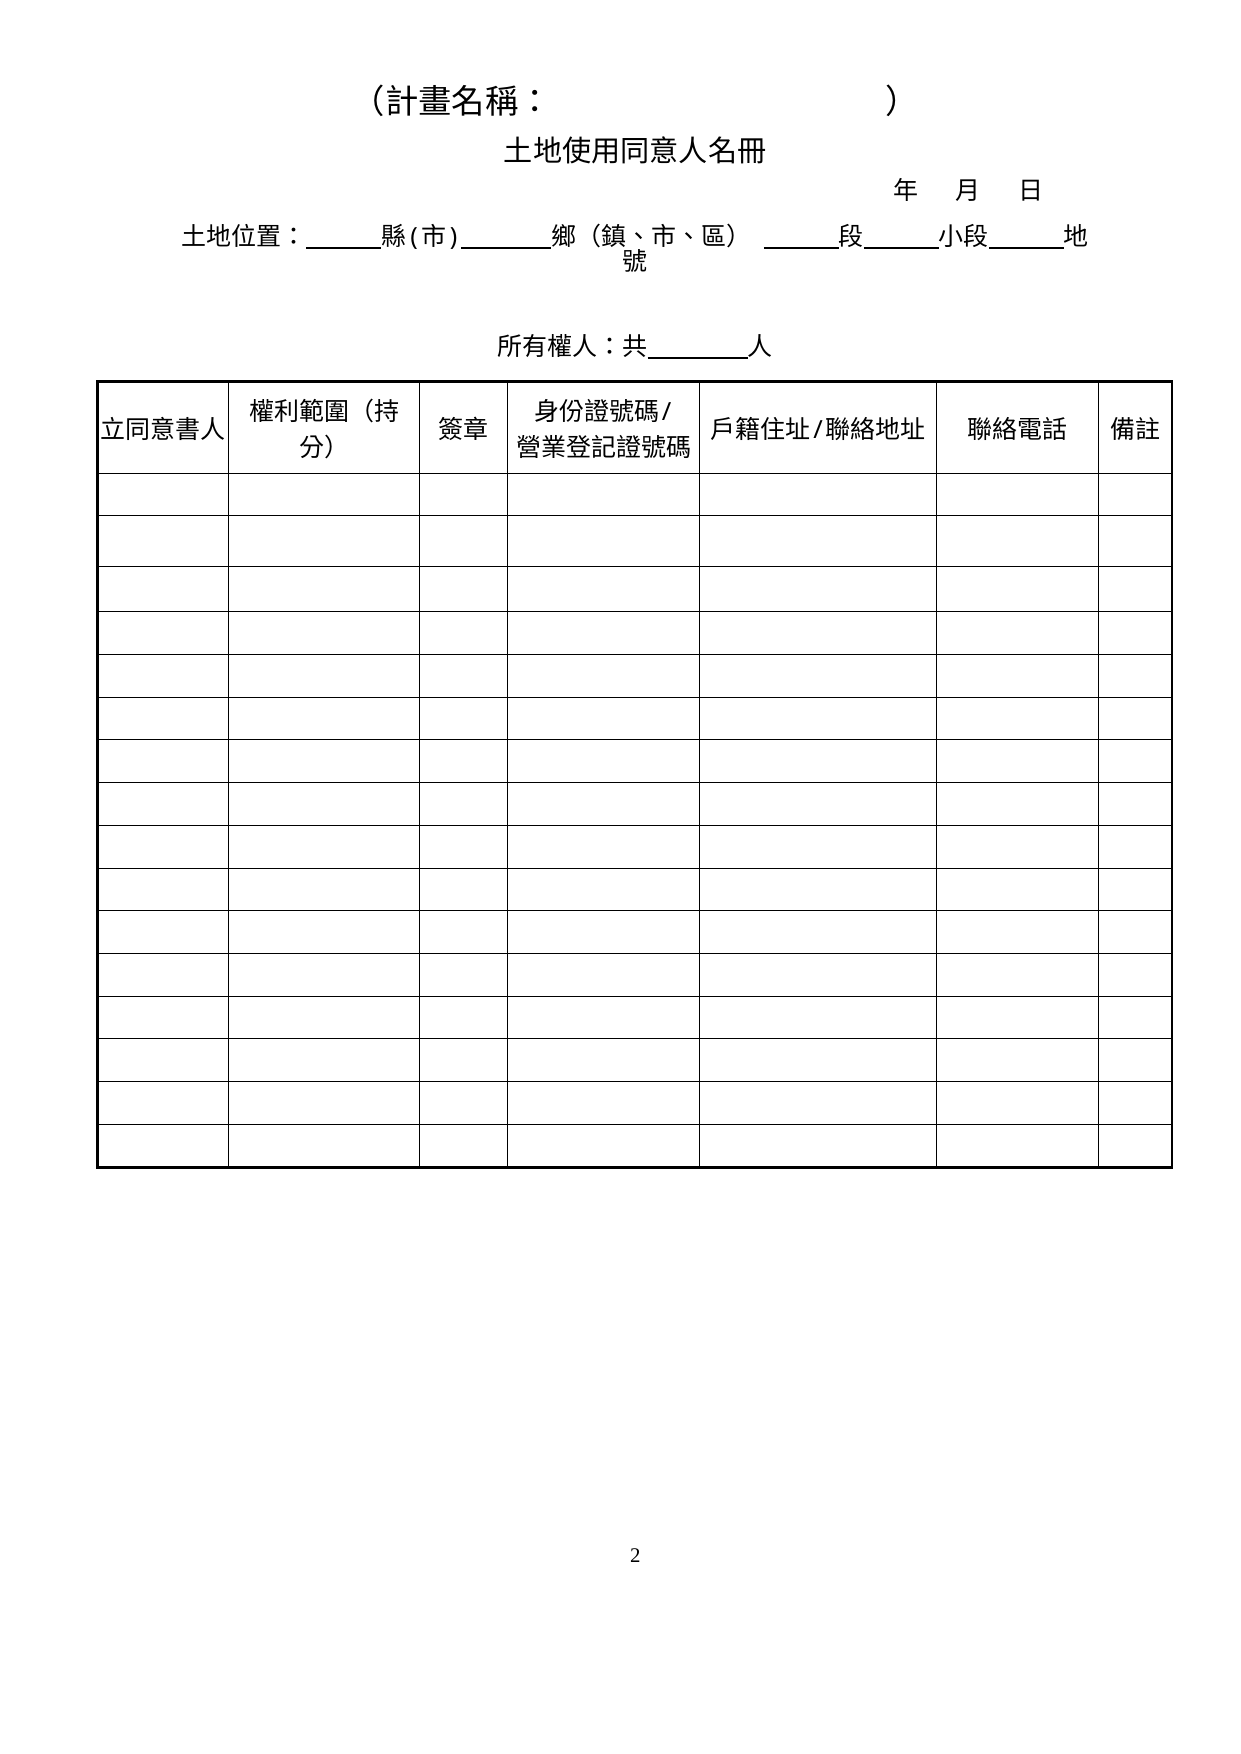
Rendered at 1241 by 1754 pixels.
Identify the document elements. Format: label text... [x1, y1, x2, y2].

table_cell [937, 740, 1098, 782]
table_cell [420, 1082, 507, 1124]
table_cell [229, 474, 419, 515]
table_cell [700, 612, 936, 654]
table_cell [1099, 1039, 1171, 1081]
table_cell [99, 698, 228, 739]
table_cell [99, 783, 228, 825]
table_cell [508, 826, 699, 867]
table_cell [99, 655, 228, 697]
table_cell [99, 474, 228, 515]
table_cell [700, 783, 936, 825]
table_cell [229, 783, 419, 825]
table_cell [508, 954, 699, 996]
table_header 戶籍住址/聯絡地址 [700, 383, 936, 472]
table_cell [99, 911, 228, 953]
table_cell [420, 826, 507, 867]
table_cell [700, 869, 936, 910]
table_cell [229, 740, 419, 782]
table_cell [700, 516, 936, 566]
table_cell [420, 698, 507, 739]
table_cell [99, 1039, 228, 1081]
table_cell [229, 655, 419, 697]
table_cell [420, 655, 507, 697]
table_cell [229, 997, 419, 1038]
table_cell [99, 740, 228, 782]
table_cell [99, 997, 228, 1038]
table_cell [937, 698, 1098, 739]
table_cell [1099, 1125, 1171, 1166]
table_cell [99, 1125, 228, 1166]
table_cell [700, 997, 936, 1038]
table_cell [420, 911, 507, 953]
table_cell [700, 1082, 936, 1124]
table_cell [229, 698, 419, 739]
table_cell [229, 869, 419, 910]
table_cell [420, 1039, 507, 1081]
table_cell [700, 567, 936, 611]
table_cell [937, 655, 1098, 697]
table_cell [937, 567, 1098, 611]
table_cell [229, 1082, 419, 1124]
table_cell [1099, 612, 1171, 654]
table_cell [99, 954, 228, 996]
table_cell [937, 612, 1098, 654]
table_cell [1099, 740, 1171, 782]
text 所有權人：共 人 [177, 326, 1092, 362]
table_cell [1099, 826, 1171, 867]
table_cell [420, 954, 507, 996]
table_cell [937, 911, 1098, 953]
table_cell [937, 997, 1098, 1038]
table_cell [229, 954, 419, 996]
table_cell [99, 1082, 228, 1124]
table_cell [99, 567, 228, 611]
table_cell [508, 567, 699, 611]
table_cell [508, 869, 699, 910]
table_cell [420, 567, 507, 611]
table_cell [1099, 869, 1171, 910]
table_cell [99, 516, 228, 566]
table_cell [420, 997, 507, 1038]
table_cell [508, 655, 699, 697]
table_cell [420, 783, 507, 825]
table_cell [700, 474, 936, 515]
table_cell [508, 1039, 699, 1081]
table_cell [508, 1082, 699, 1124]
table_cell [420, 612, 507, 654]
table_cell [508, 474, 699, 515]
table_cell [508, 698, 699, 739]
table_cell [1099, 655, 1171, 697]
table_cell [229, 1125, 419, 1166]
table_header 備註 [1099, 383, 1171, 472]
table_cell [508, 740, 699, 782]
table_cell [508, 997, 699, 1038]
table_cell [229, 612, 419, 654]
table_cell [937, 516, 1098, 566]
text （計畫名稱： ） [177, 75, 1092, 123]
table_cell [1099, 474, 1171, 515]
table_cell [1099, 783, 1171, 825]
table_cell [99, 612, 228, 654]
table_cell [229, 1039, 419, 1081]
table_cell [700, 740, 936, 782]
table_cell [420, 516, 507, 566]
table_cell [700, 655, 936, 697]
table_cell [1099, 911, 1171, 953]
table_cell [508, 911, 699, 953]
table_cell [937, 474, 1098, 515]
table_cell [420, 474, 507, 515]
table_cell [937, 954, 1098, 996]
table_cell [700, 911, 936, 953]
table_cell [937, 869, 1098, 910]
table_cell [700, 1125, 936, 1166]
table_cell [229, 911, 419, 953]
table_cell [1099, 698, 1171, 739]
table_cell [229, 516, 419, 566]
table_cell [99, 869, 228, 910]
table_cell [99, 826, 228, 867]
table_header 權利範圍（持分） [229, 383, 419, 472]
table_header 簽章 [420, 383, 507, 472]
table_cell [700, 826, 936, 867]
table_cell [508, 612, 699, 654]
table_cell [508, 783, 699, 825]
table_cell [420, 869, 507, 910]
text 年 月 日 [177, 171, 1043, 207]
table_cell [937, 1082, 1098, 1124]
table_cell [508, 1125, 699, 1166]
table_cell [1099, 954, 1171, 996]
table_cell [937, 1125, 1098, 1166]
table_cell [1099, 997, 1171, 1038]
table_cell [937, 826, 1098, 867]
table_cell [229, 826, 419, 867]
table_cell [937, 783, 1098, 825]
table_cell [420, 740, 507, 782]
text 土地位置： 縣(市) 鄉（鎮、市、區） 段 小段 地號 [177, 225, 1092, 275]
table_cell [229, 567, 419, 611]
table_header 立同意書人 [99, 383, 228, 472]
table_header 聯絡電話 [937, 383, 1098, 472]
table_cell [420, 1125, 507, 1166]
table_header 身份證號碼/ 營業登記證號碼 [508, 383, 699, 472]
text 土地使用同意人名冊 [177, 123, 1092, 171]
table_cell [1099, 1082, 1171, 1124]
table_cell [700, 698, 936, 739]
table_cell [1099, 516, 1171, 566]
table_cell [508, 516, 699, 566]
table_cell [700, 954, 936, 996]
table_cell [937, 1039, 1098, 1081]
table_cell [700, 1039, 936, 1081]
table_cell [1099, 567, 1171, 611]
